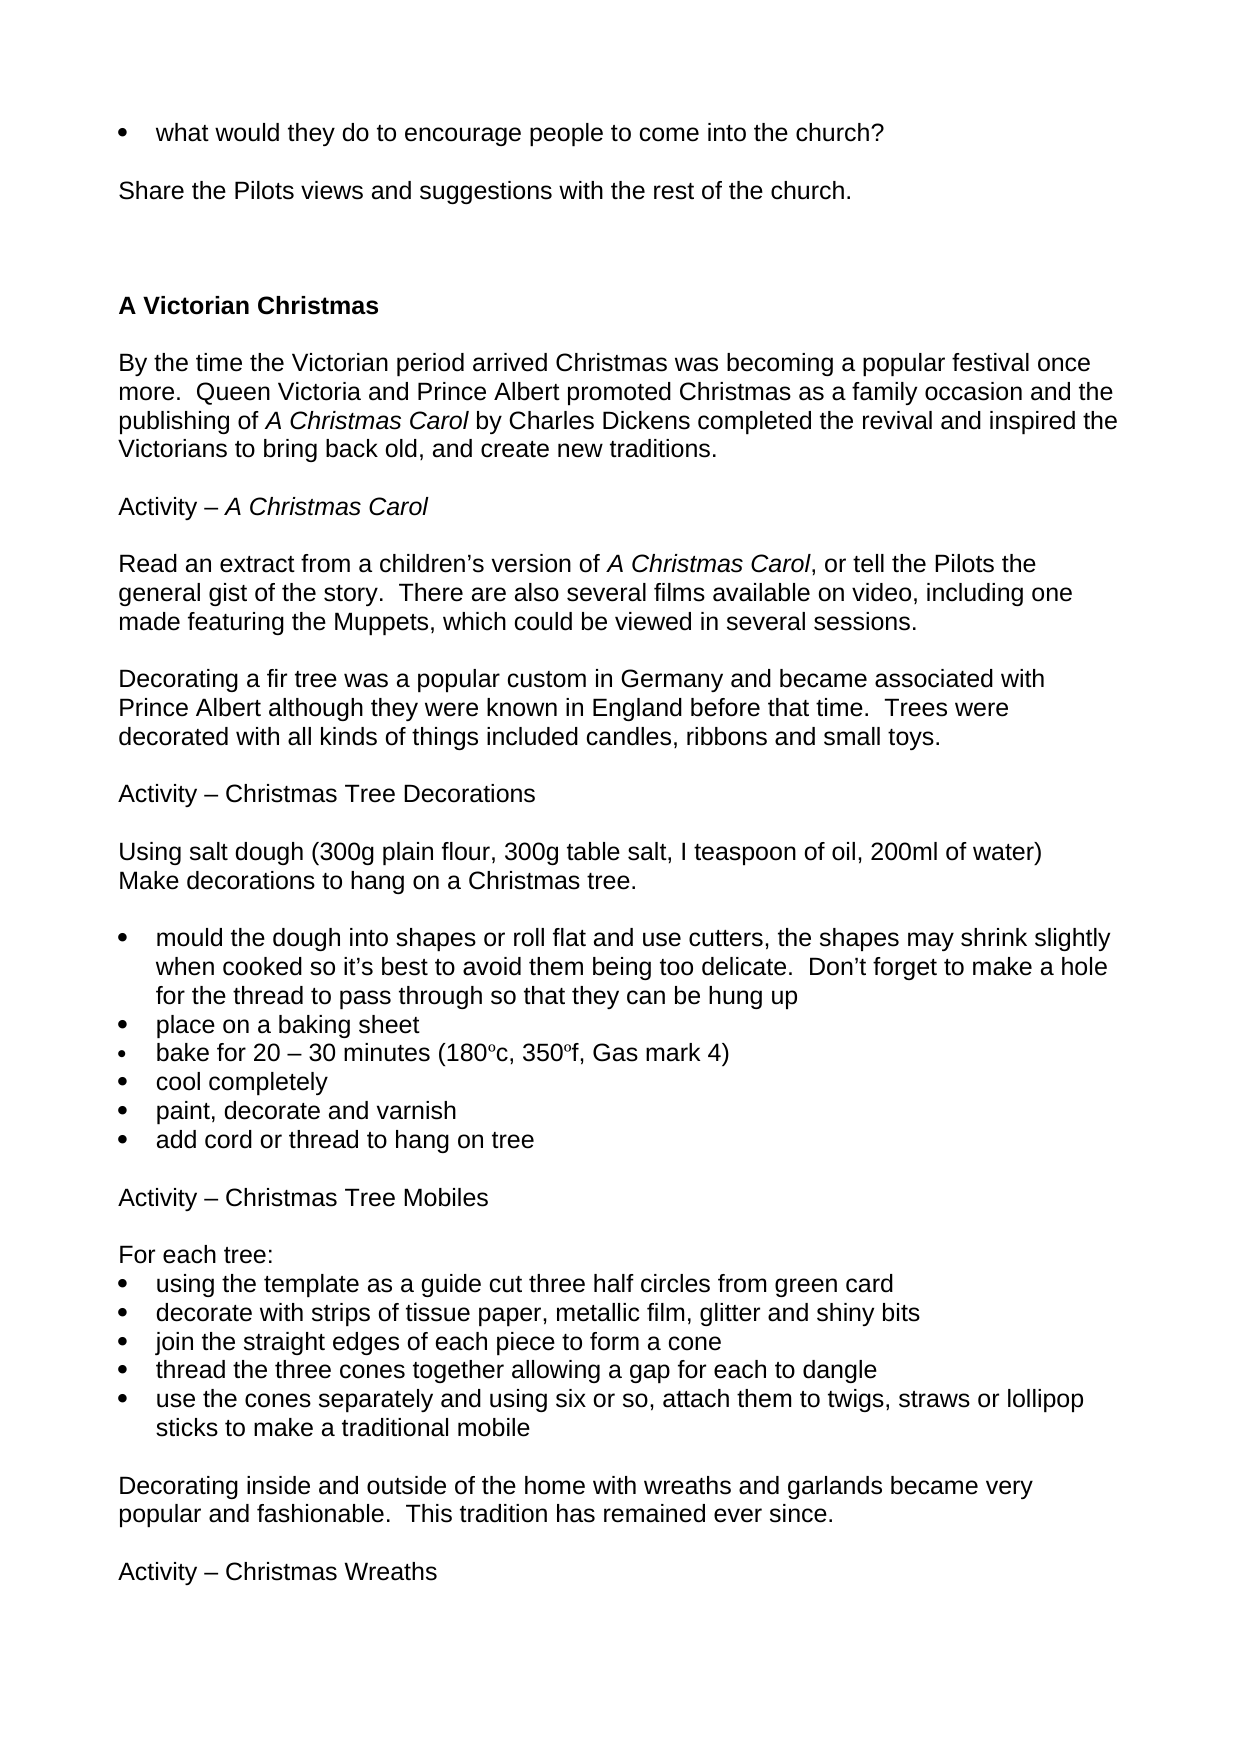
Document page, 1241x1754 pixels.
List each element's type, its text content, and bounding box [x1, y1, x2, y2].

list use the cones separately and using six or so, attach them to twigs, straws or lollipop sticks to make a traditional mobile [118, 1384, 1122, 1442]
list decorate with strips of tissue paper, metallic film, glitter and shiny bits [118, 1298, 1122, 1327]
list using the template as a guide cut three half circles from green card [118, 1269, 1122, 1298]
list cool completely [118, 1067, 1122, 1096]
list paint, decorate and varnish [118, 1096, 1122, 1125]
text By the time the Victorian period arrived Christmas was becoming a popular festival once more. Queen Victoria and Prince Albert promoted Christmas as a family occasion and the publishing of A Christmas Carol by Charles Dickens completed the revival and inspired the Victorians to bring back old, and create new traditions. [118, 348, 1122, 463]
text Share the Pilots views and suggestions with the rest of the church. [118, 176, 1122, 204]
text Decorating inside and outside of the home with wreaths and garlands became very popular and fashionable. This tradition has remained ever since. [118, 1471, 1122, 1528]
text Using salt dough (300g plain flour, 300g table salt, I teaspoon of oil, 200ml of water) [118, 837, 1122, 866]
text Read an extract from a children’s version of A Christmas Carol, or tell the Pilots the general gist of the story. There are also several films available on video, including one made featuring the Muppets, which could be viewed in several sessions. [118, 549, 1122, 636]
list join the straight edges of each piece to form a cone [118, 1327, 1122, 1355]
text Activity – Christmas Wreaths [118, 1557, 1122, 1586]
list bake for 20 – 30 minutes (180ºc, 350ºf, Gas mark 4) [118, 1038, 1122, 1067]
subtitle A Victorian Christmas [118, 291, 1122, 319]
list thread the three cones together allowing a gap for each to dangle [118, 1355, 1122, 1384]
list mould the dough into shapes or roll flat and use cutters, the shapes may shrink slightly when cooked so it’s best to avoid them being too delicate. Don’t forget to make a hole for the thread to pass through so that they can be hung up [118, 923, 1122, 1009]
text Activity – Christmas Tree Mobiles [118, 1183, 1122, 1211]
list add cord or thread to hang on tree [118, 1125, 1122, 1154]
list place on a baking sheet [118, 1009, 1122, 1038]
text For each tree: [118, 1240, 1122, 1269]
text Decorating a fir tree was a popular custom in Germany and became associated with Prince Albert although they were known in England before that time. Trees were decorated with all kinds of things included candles, ribbons and small toys. [118, 664, 1122, 751]
list what would they do to encourage people to come into the church? [118, 118, 1122, 147]
text Activity – A Christmas Carol [118, 492, 1122, 521]
text Make decorations to hang on a Christmas tree. [118, 866, 1122, 894]
text Activity – Christmas Tree Decorations [118, 779, 1122, 808]
